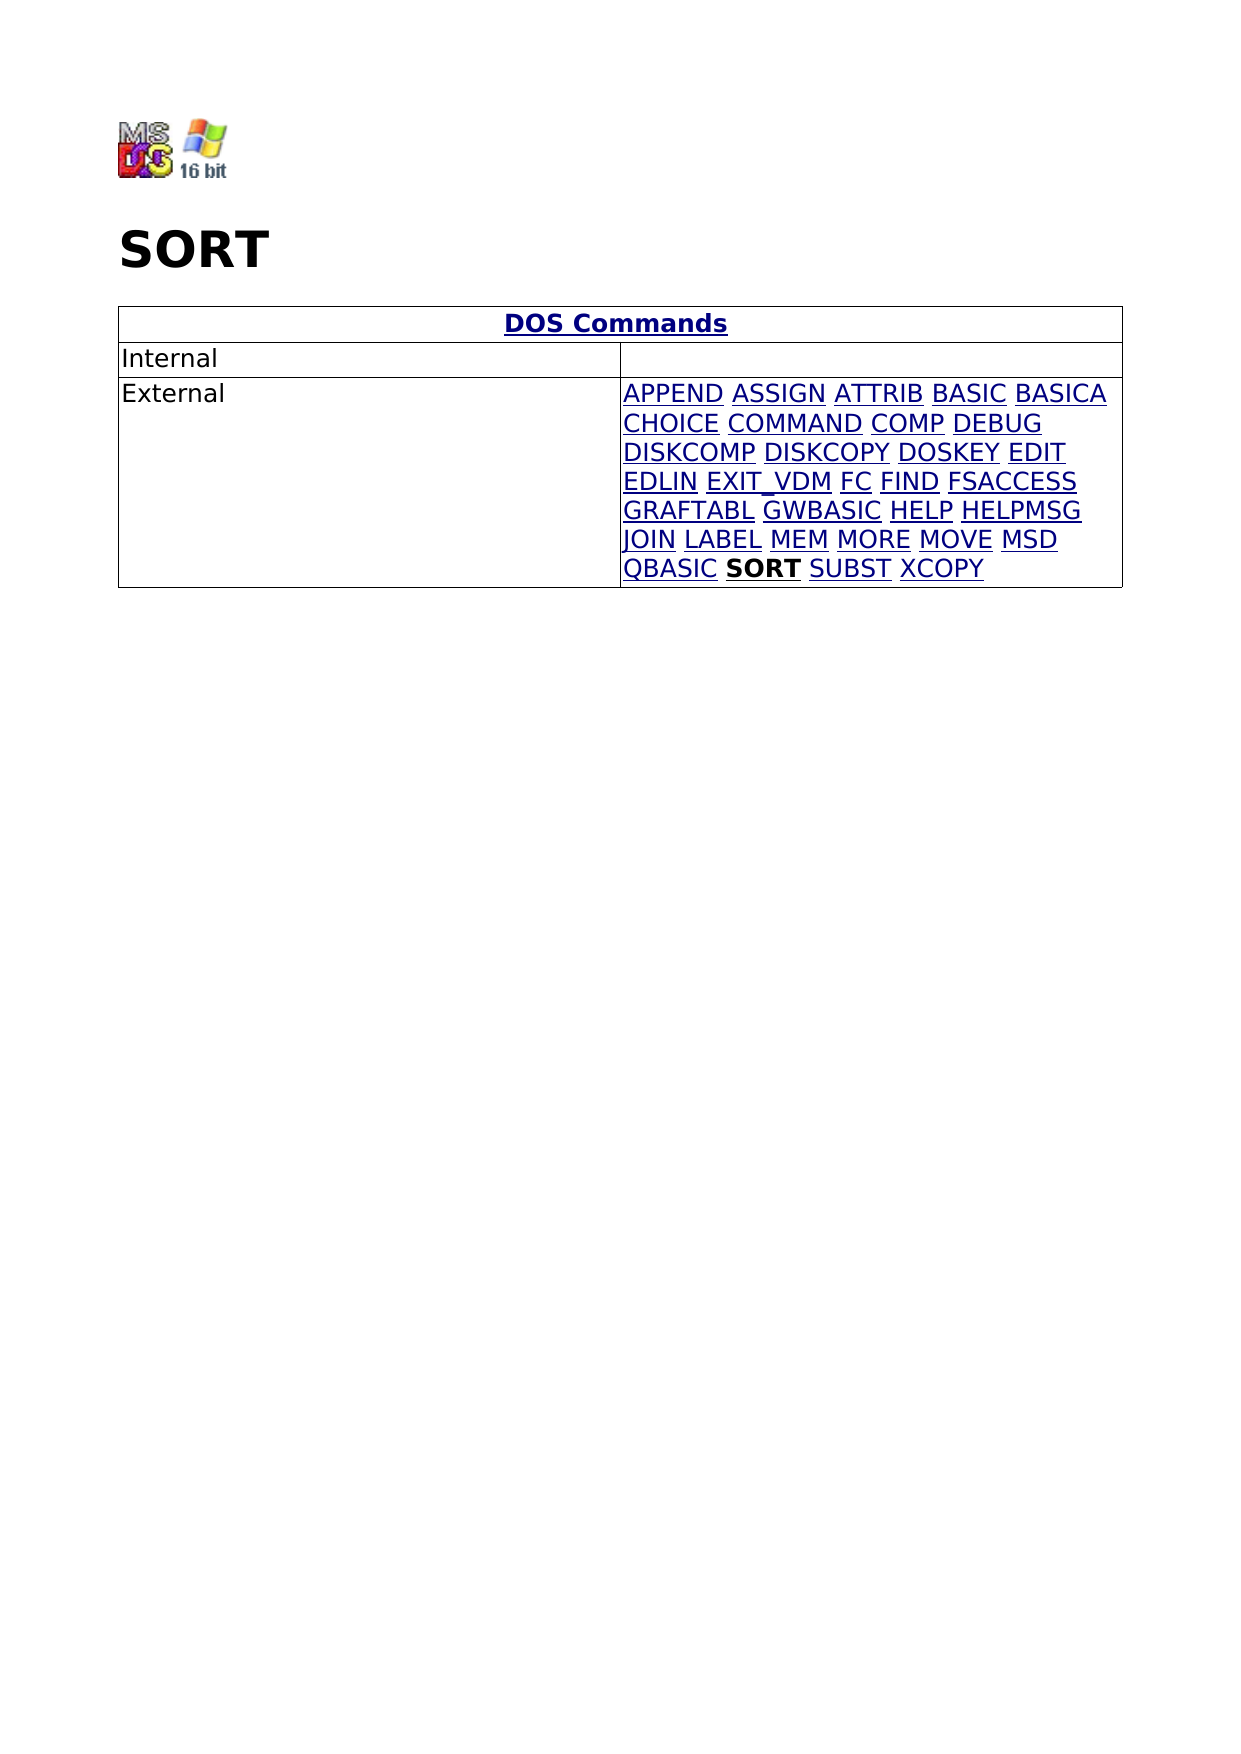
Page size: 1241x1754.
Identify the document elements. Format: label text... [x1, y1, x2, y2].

table_cell APPEND ASSIGN ATTRIB BASIC BASICA CHOICE COMMAND COMP DEBUG DISKCOMP DISKCOPY DOSKEY EDIT EDLIN EXIT_VDM FC FIND FSACCESS GRAFTABL GWBASIC HELP HELPMSG JOIN LABEL MEM MORE MOVE MSD QBASIC SORT SUBST XCOPY [621, 378, 1122, 587]
table_cell Internal [119, 343, 620, 377]
table_cell External [119, 378, 620, 587]
picture [180, 118, 228, 178]
table_cell [621, 343, 1122, 377]
table_header DOS Commands [119, 307, 1122, 342]
subtitle SORT [118, 221, 1122, 279]
picture [118, 122, 173, 178]
